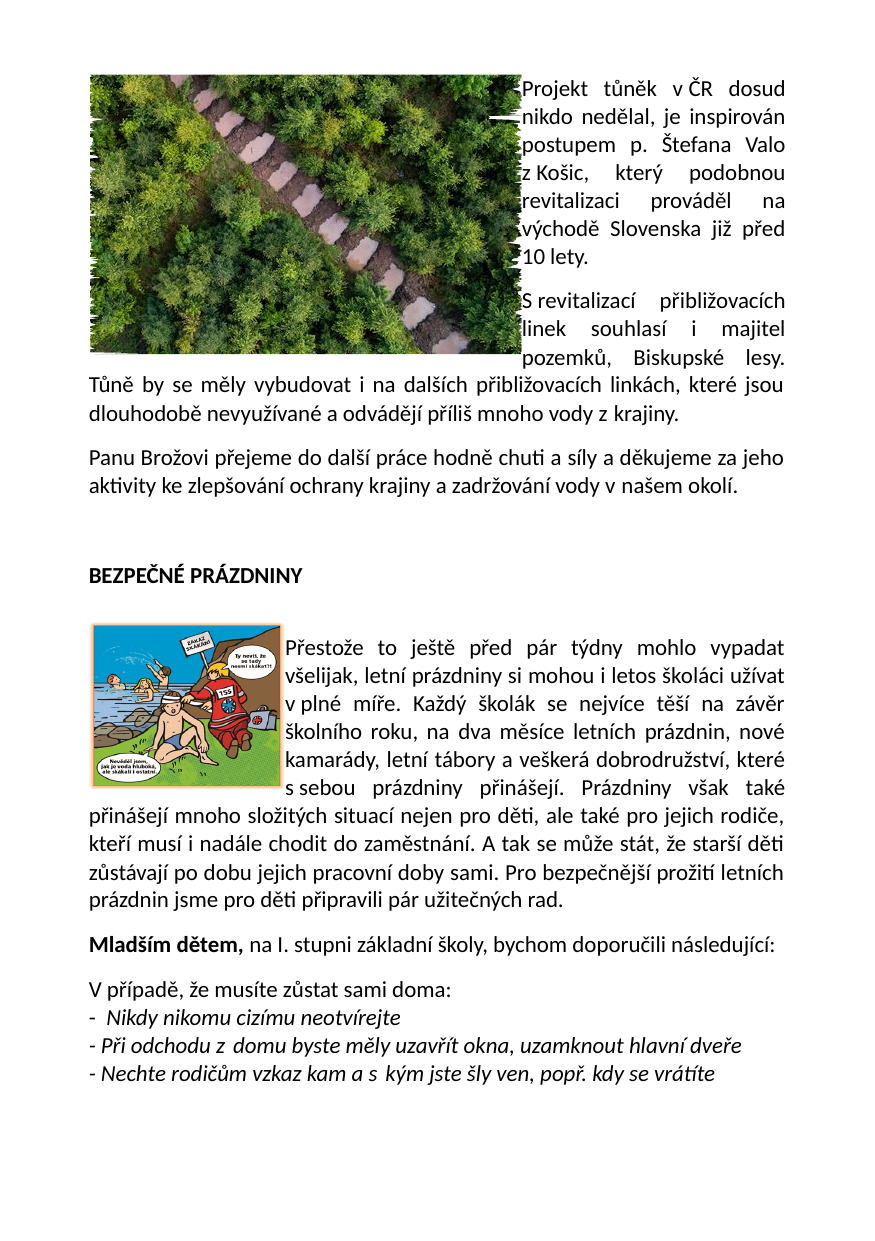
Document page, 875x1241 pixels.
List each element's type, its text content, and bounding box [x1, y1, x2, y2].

text BEZPEČNÉ PRÁZDNINY [88, 561, 786, 589]
text Mladším dětem, na I. stupni základní školy, bychom doporučili následující: [88, 930, 786, 958]
text V případě, že musíte zůstat sami doma: - Nikdy nikomu cizímu neotvírejte - Při odchodu z domu byste měly uzavřít okna, uzamknout hlavní dveře - Nechte rodičům vzkaz kam a s kým jste šly ven, popř. kdy se vrátíte [88, 975, 786, 1087]
text Projekt tůněk v ČR dosud nikdo nedělal, je inspirován postupem p. Štefana Valo z Košic, který podobnou revitalizaci prováděl na východě Slovenska již před 10 lety. [490, 74, 786, 270]
text Přestože to ještě před pár týdny mohlo vypadat všelijak, letní prázdniny si mohou i letos školáci užívat v plné míře. Každý školák se nejvíce těší na závěr školního roku, na dva měsíce letních prázdnin, nové kamarády, letní tábory a veškerá dobrodružství, které s sebou prázdniny přinášejí. Prázdniny však také přinášejí mnoho složitých situací nejen pro děti, ale také pro jejich rodiče, kteří musí i nadále chodit do zaměstnání. A tak se může stát, že starší děti zůstávají po dobu jejich pracovní doby sami. Pro bezpečnější prožití letních prázdnin jsme pro děti připravili pár užitečných rad. [88, 605, 786, 914]
text Panu Brožovi přejeme do další práce hodně chuti a síly a děkujeme za jeho aktivity ke zlepšování ochrany krajiny a zadržování vody v našem okolí. [88, 443, 786, 499]
text S revitalizací přibližovacích linek souhlasí i majitel pozemků, Biskupské lesy. Tůně by se měly vybudovat i na dalších přibližovacích linkách, které jsou dlouhodobě nevyužívané a odvádějí příliš mnoho vody z krajiny. [88, 287, 786, 427]
